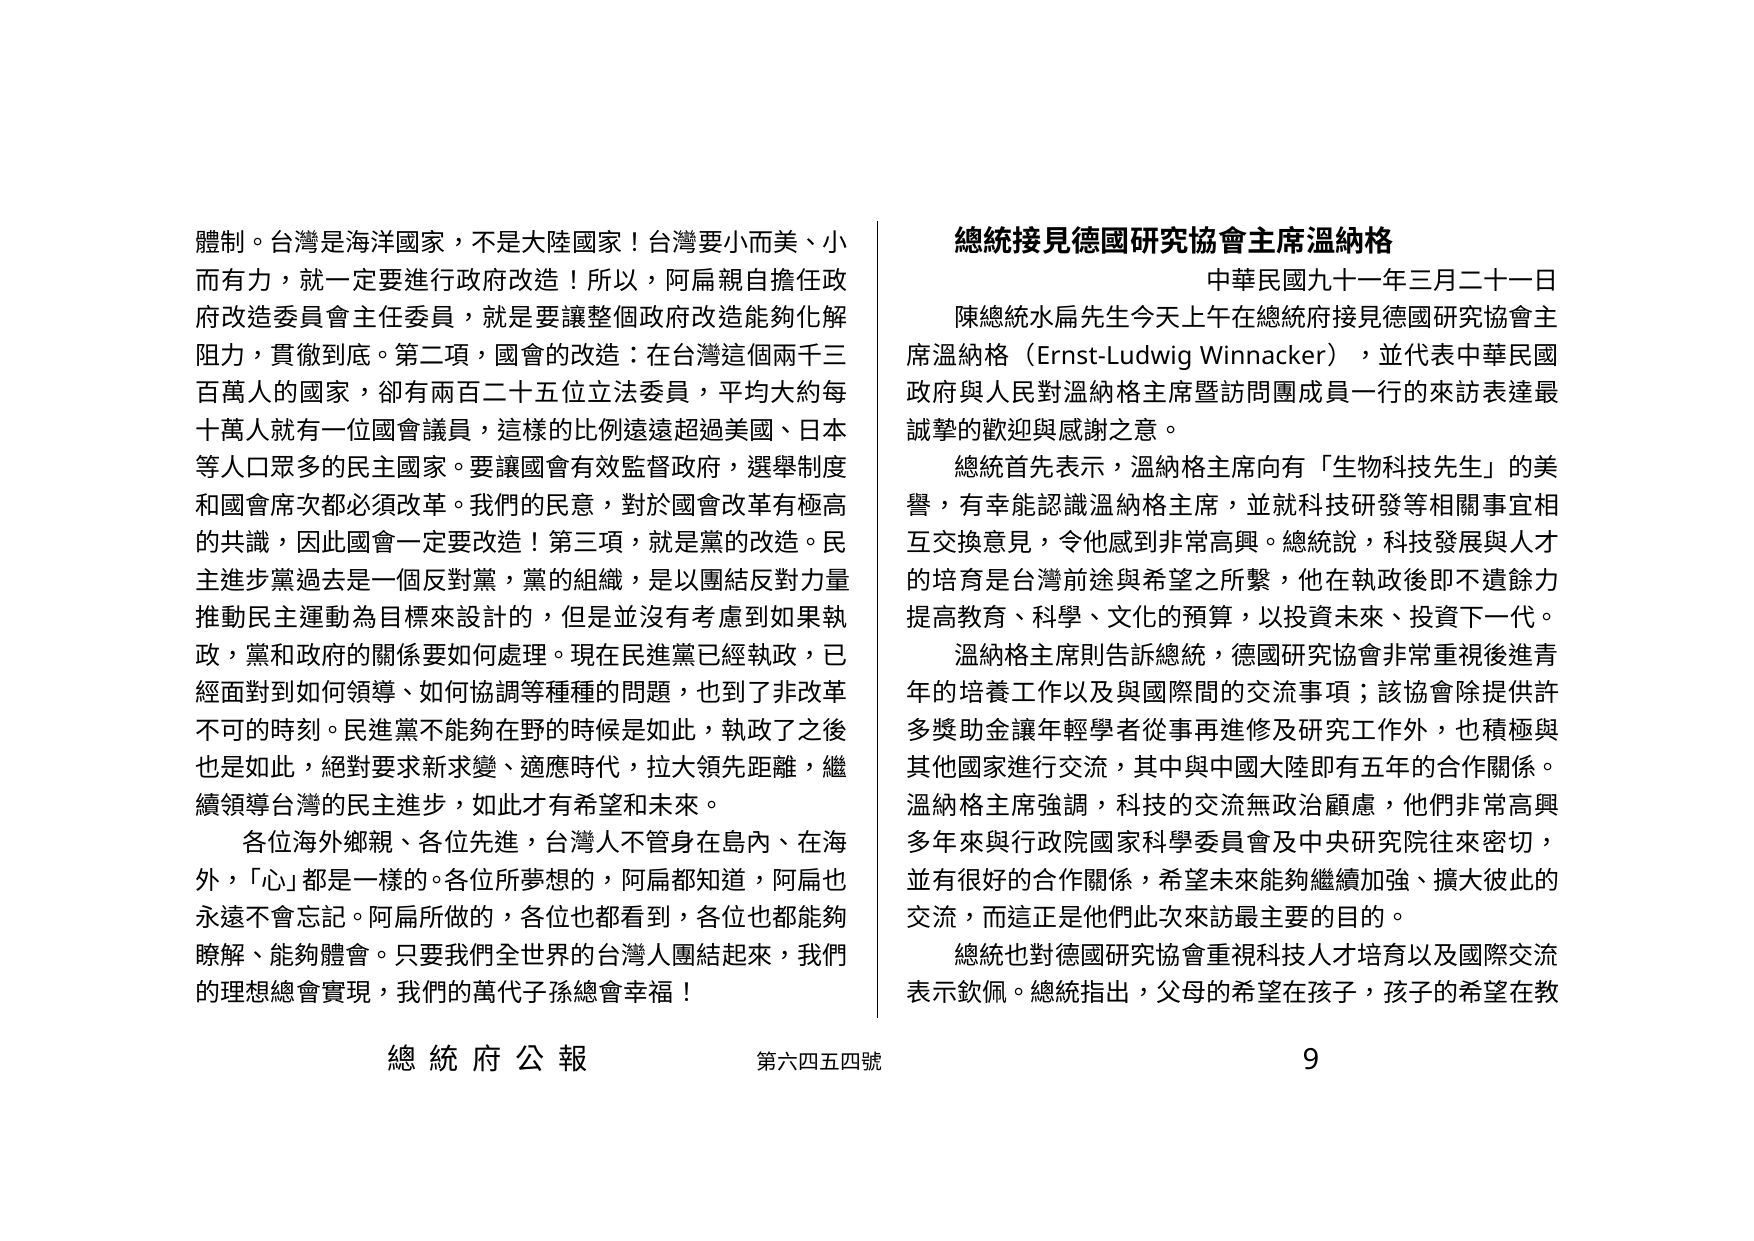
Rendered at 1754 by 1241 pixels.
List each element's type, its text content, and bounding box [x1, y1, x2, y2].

text 總統首先表示，溫納格主席向有「生物科技先生」的美譽，有幸能認識溫納格主席，並就科技研發等相關事宜相互交換意見，令他感到非常高興。總統說，科技發展與人才的培育是台灣前途與希望之所繫，他在執政後即不遺餘力提高教育、科學、文化的預算，以投資未來、投資下一代。 [907, 447, 1559, 634]
text 總統接見德國研究協會主席溫納格 [954, 222, 1559, 259]
text 溫納格主席則告訴總統，德國研究協會非常重視後進青年的培養工作以及與國際間的交流事項；該協會除提供許多獎助金讓年輕學者從事再進修及研究工作外，也積極與其他國家進行交流，其中與中國大陸即有五年的合作關係。溫納格主席強調，科技的交流無政治顧慮，他們非常高興多年來與行政院國家科學委員會及中央研究院往來密切，並有很好的合作關係，希望未來能夠繼續加強、擴大彼此的交流，而這正是他們此次來訪最主要的目的。 [907, 634, 1559, 934]
text 總統也對德國研究協會重視科技人才培育以及國際交流表示欽佩。總統指出，父母的希望在孩子，孩子的希望在教 [907, 934, 1559, 1009]
text 陳總統水扁先生今天上午在總統府接見德國研究協會主席溫納格（Ernst-Ludwig Winnacker），並代表中華民國政府與人民對溫納格主席暨訪問團成員一行的來訪表達最誠摯的歡迎與感謝之意。 [907, 297, 1559, 447]
text 我們要拼經濟，政治體制就一定要改革。針對政治體制，我們有三大改造的工作要做。三大改造，就是政府改造、國會改造，以及黨的改造。第一項，政府的改造：現在的政府體制，並不是針對兩千三百萬人的海洋國家所設計的，更不是一個能夠使國家在世界市場中有效率、有競爭力的政府體制。台灣是海洋國家，不是大陸國家！台灣要小而美、小而有力，就一定要進行政府改造！所以，阿扁親自擔任政府改造委員會主任委員，就是要讓整個政府改造能夠化解阻力，貫徹到底。第二項，國會的改造：在台灣這個兩千三百萬人的國家，卻有兩百二十五位立法委員，平均大約每十萬人就有一位國會議員，這樣的比例遠遠超過美國、日本等人口眾多的民主國家。要讓國會有效監督政府，選舉制度和國會席次都必須改革。我們的民意，對於國會改革有極高的共識，因此國會一定要改造！第三項，就是黨的改造。民主進步黨過去是一個反對黨，黨的組織，是以團結反對力量、推動民主運動為目標來設計的，但是並沒有考慮到如果執政，黨和政府的關係要如何處理。現在民進黨已經執政，已經面對到如何領導、如何協調等種種的問題，也到了非改革不可的時刻。民進黨不能夠在野的時候是如此，執政了之後也是如此，絕對要求新求變、適應時代，拉大領先距離，繼續領導台灣的民主進步，如此才有希望和未來。 [195, 222, 847, 822]
text 各位海外鄉親、各位先進，台灣人不管身在島內、在海外，「心」都是一樣的。各位所夢想的，阿扁都知道，阿扁也永遠不會忘記。阿扁所做的，各位也都看到，各位也都能夠瞭解、能夠體會。只要我們全世界的台灣人團結起來，我們的理想總會實現，我們的萬代子孫總會幸福！ [195, 822, 847, 1009]
text 中華民國九十一年三月二十一日 [907, 259, 1559, 297]
